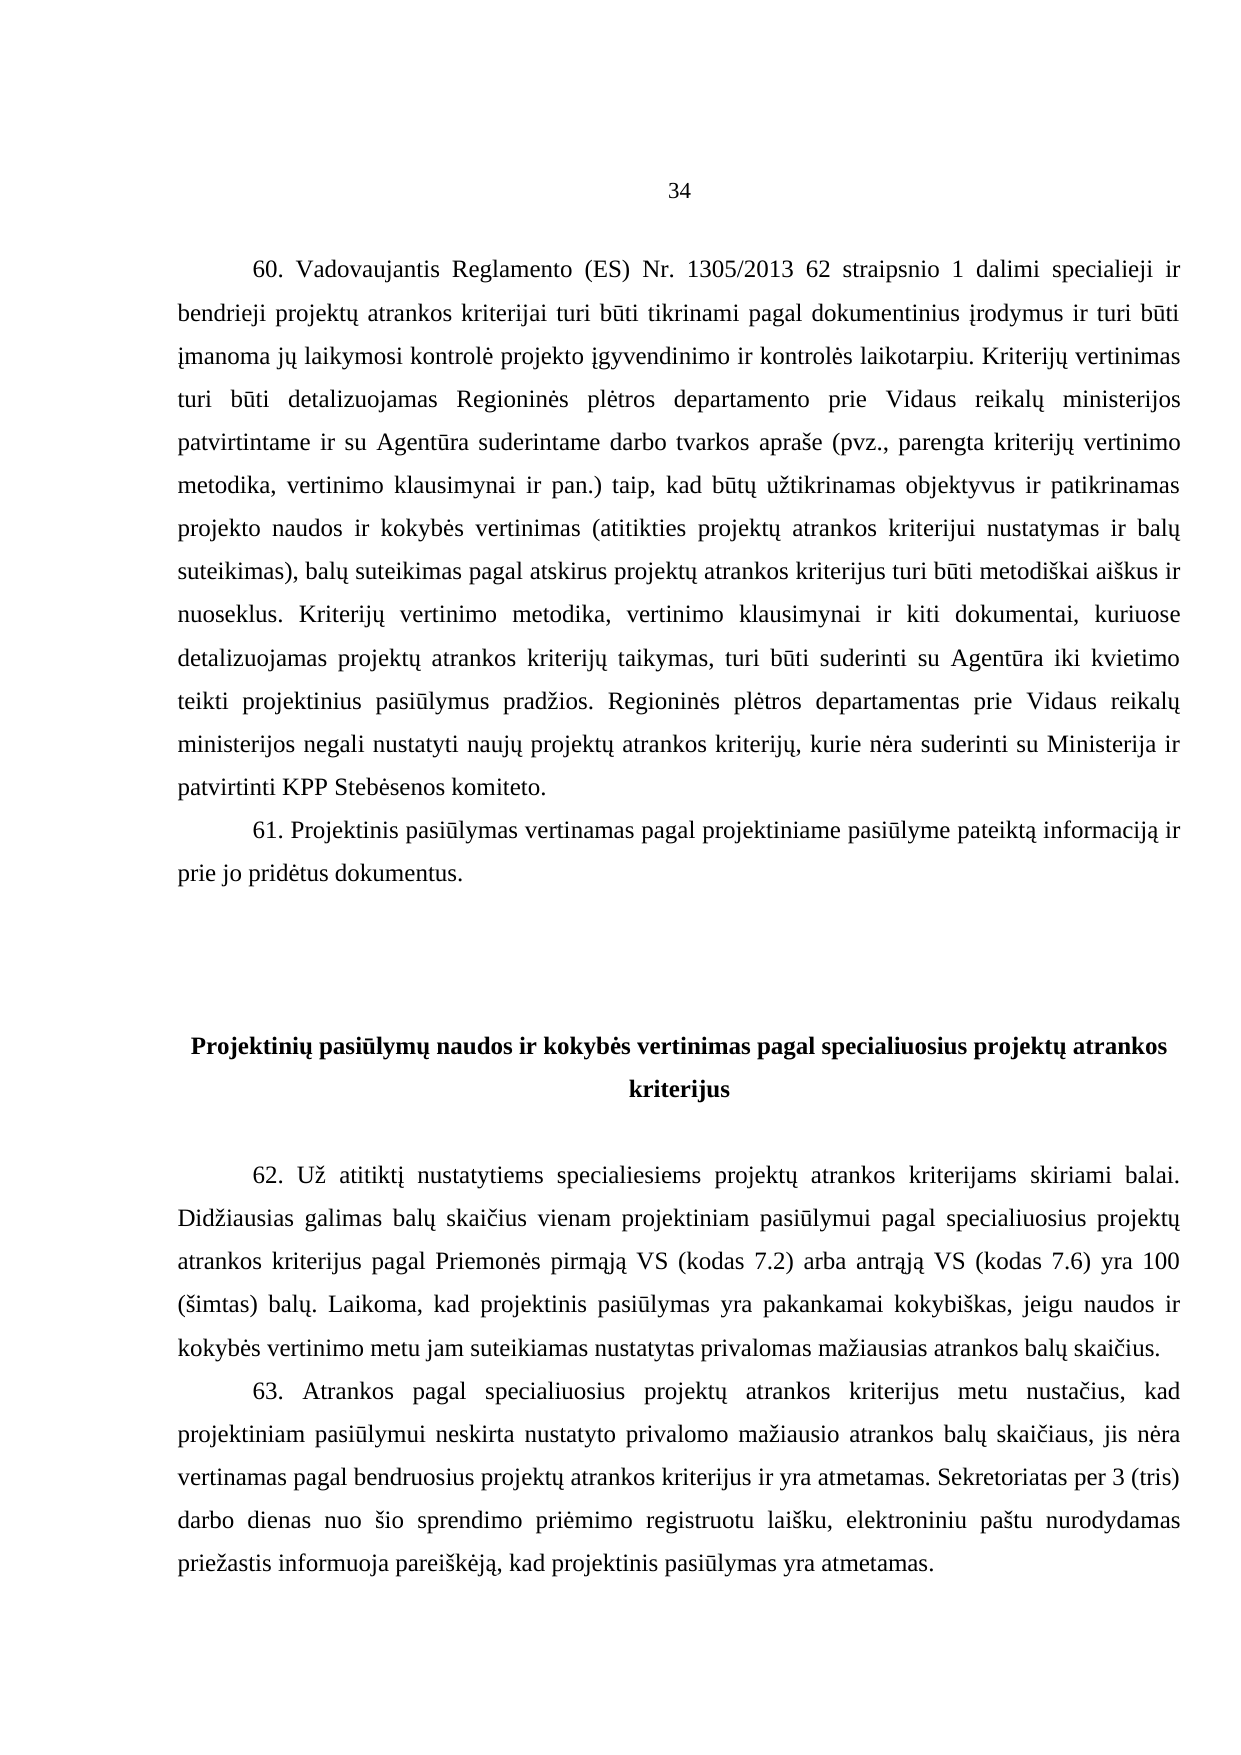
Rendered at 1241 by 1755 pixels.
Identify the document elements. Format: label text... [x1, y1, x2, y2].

text 61. Projektinis pasiūlymas vertinamas pagal projektiniame pasiūlyme pateiktą informaciją ir prie jo pridėtus dokumentus. [177, 815, 1181, 887]
text 63. Atrankos pagal specialiuosius projektų atrankos kriterijus metu nustačius, kad projektiniam pasiūlymui neskirta nustatyto privalomo mažiausio atrankos balų skaičiaus, jis nėra vertinamas pagal bendruosius projektų atrankos kriterijus ir yra atmetamas. Sekretoriatas per 3 (tris) darbo dienas nuo šio sprendimo priėmimo registruotu laišku, elektroniniu paštu nurodydamas priežastis informuoja pareiškėją, kad projektinis pasiūlymas yra atmetamas. [177, 1376, 1181, 1577]
text Projektinių pasiūlymų naudos ir kokybės vertinimas pagal specialiuosius projektų atrankos kriterijus [177, 1031, 1181, 1103]
text 62. Už atitiktį nustatytiems specialiesiems projektų atrankos kriterijams skiriami balai. Didžiausias galimas balų skaičius vienam projektiniam pasiūlymui pagal specialiuosius projektų atrankos kriterijus pagal Priemonės pirmąją VS (kodas 7.2) arba antrąją VS (kodas 7.6) yra 100 (šimtas) balų. Laikoma, kad projektinis pasiūlymas yra pakankamai kokybiškas, jeigu naudos ir kokybės vertinimo metu jam suteikiamas nustatytas privalomas mažiausias atrankos balų skaičius. [177, 1160, 1181, 1361]
text 60. Vadovaujantis Reglamento (ES) Nr. 1305/2013 62 straipsnio 1 dalimi specialieji ir bendrieji projektų atrankos kriterijai turi būti tikrinami pagal dokumentinius įrodymus ir turi būti įmanoma jų laikymosi kontrolė projekto įgyvendinimo ir kontrolės laikotarpiu. Kriterijų vertinimas turi būti detalizuojamas Regioninės plėtros departamento prie Vidaus reikalų ministerijos patvirtintame ir su Agentūra suderintame darbo tvarkos apraše (pvz., parengta kriterijų vertinimo metodika, vertinimo klausimynai ir pan.) taip, kad būtų užtikrinamas objektyvus ir patikrinamas projekto naudos ir kokybės vertinimas (atitikties projektų atrankos kriterijui nustatymas ir balų suteikimas), balų suteikimas pagal atskirus projektų atrankos kriterijus turi būti metodiškai aiškus ir nuoseklus. Kriterijų vertinimo metodika, vertinimo klausimynai ir kiti dokumentai, kuriuose detalizuojamas projektų atrankos kriterijų taikymas, turi būti suderinti su Agentūra iki kvietimo teikti projektinius pasiūlymus pradžios. Regioninės plėtros departamentas prie Vidaus reikalų ministerijos negali nustatyti naujų projektų atrankos kriterijų, kurie nėra suderinti su Ministerija ir patvirtinti KPP Stebėsenos komiteto. [177, 254, 1181, 801]
